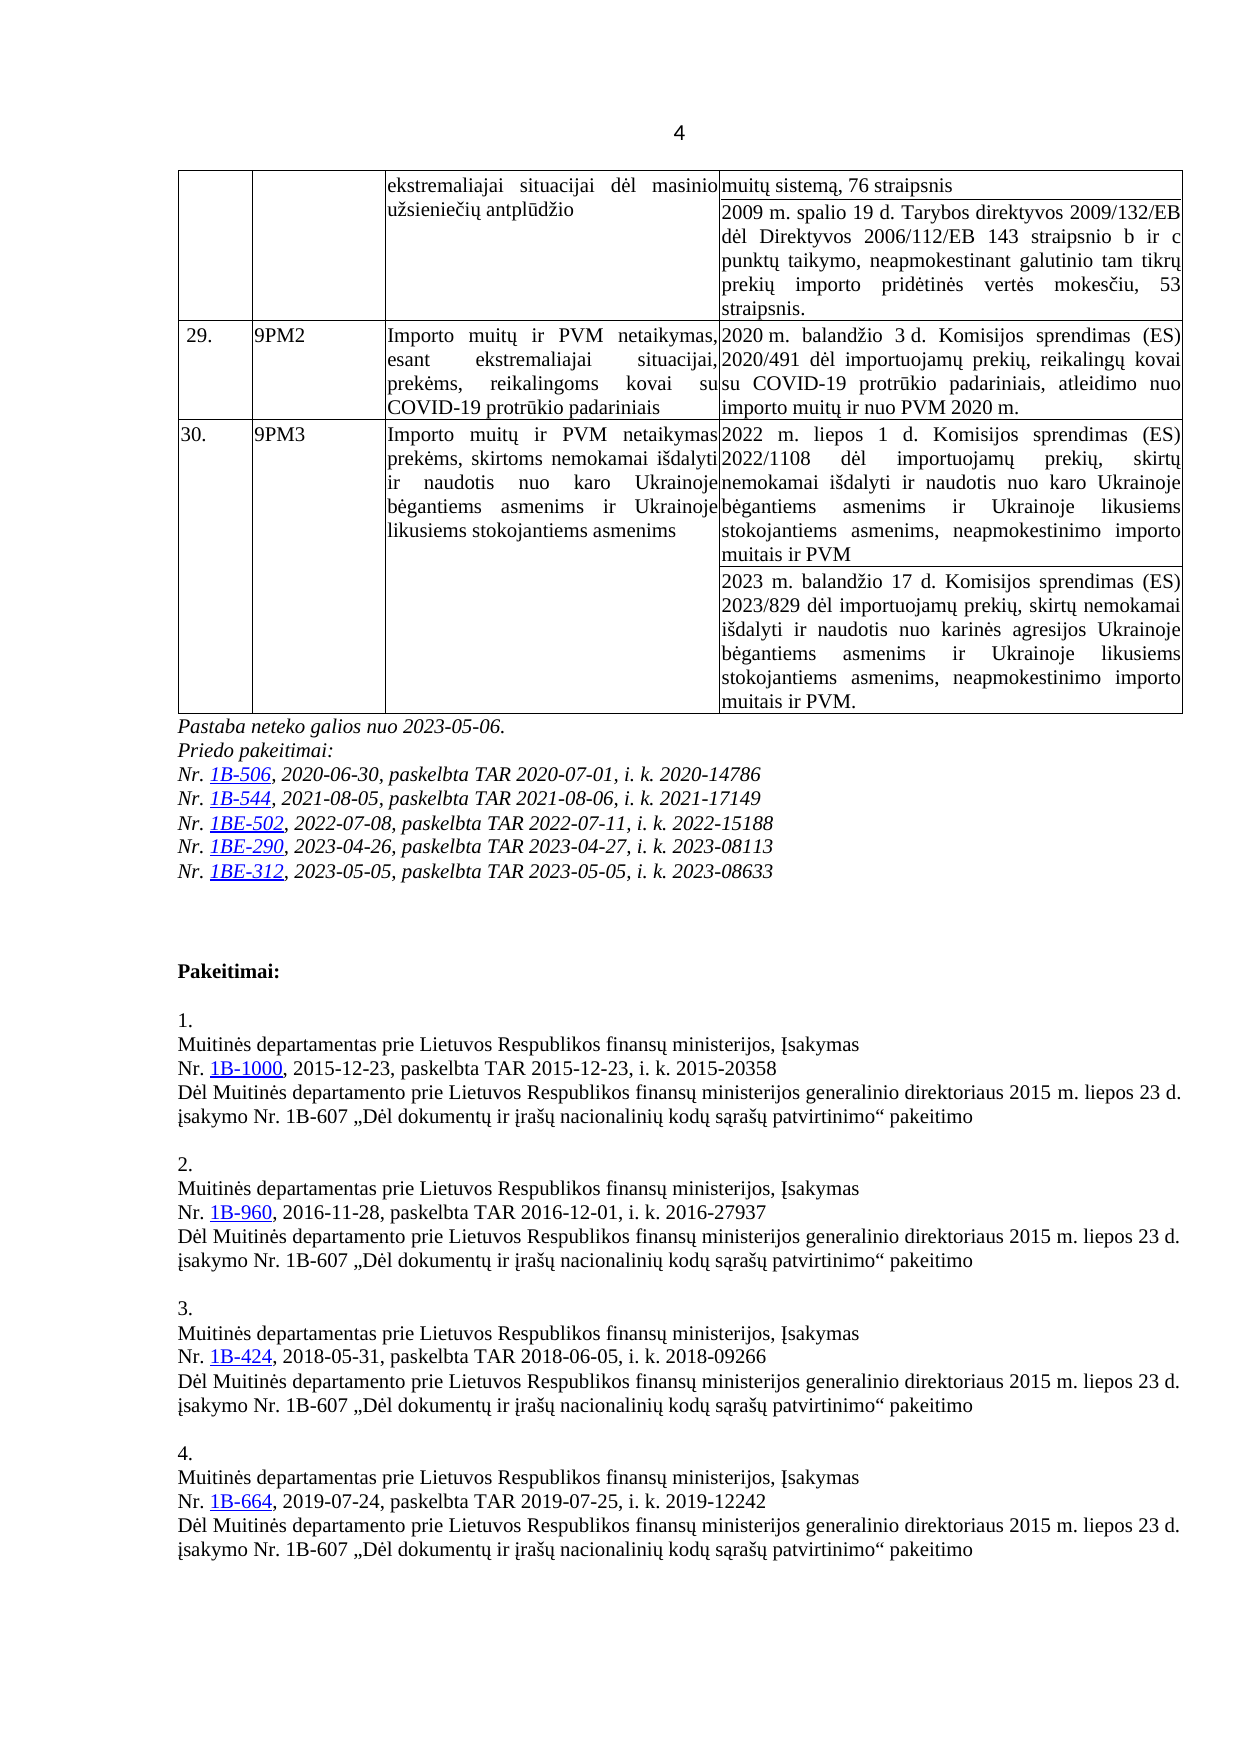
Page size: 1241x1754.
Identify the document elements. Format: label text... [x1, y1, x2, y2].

text Priedo pakeitimai: [177, 738, 1181, 762]
table_cell [253, 171, 385, 320]
text 2. [177, 1152, 1181, 1176]
text Nr. 1B-544, 2021-08-05, paskelbta TAR 2021-08-06, i. k. 2021-17149 [177, 786, 1181, 810]
text Nr. 1BE-312, 2023-05-05, paskelbta TAR 2023-05-05, i. k. 2023-08633 [177, 858, 1181, 883]
table_cell ekstremaliajai situacijai dėl masinio užsieniečių antplūdžio [386, 171, 719, 320]
table_cell 30. [179, 420, 252, 713]
text Dėl Muitinės departamento prie Lietuvos Respublikos finansų ministerijos generalinio direktoriaus 2015 m. liepos 23 d. įsakymo Nr. 1B-607 „Dėl dokumentų ir įrašų nacionalinių kodų sąrašų patvirtinimo“ pakeitimo [177, 1368, 1181, 1417]
table_cell Importo muitų ir PVM netaikymas prekėms, skirtoms nemokamai išdalyti ir naudotis nuo karo Ukrainoje bėgantiems asmenims ir Ukrainoje likusiems stokojantiems asmenims [386, 420, 719, 713]
text Dėl Muitinės departamento prie Lietuvos Respublikos finansų ministerijos generalinio direktoriaus 2015 m. liepos 23 d. įsakymo Nr. 1B-607 „Dėl dokumentų ir įrašų nacionalinių kodų sąrašų patvirtinimo“ pakeitimo [177, 1513, 1181, 1561]
text Muitinės departamentas prie Lietuvos Respublikos finansų ministerijos, Įsakymas [177, 1320, 1181, 1344]
text Muitinės departamentas prie Lietuvos Respublikos finansų ministerijos, Įsakymas [177, 1465, 1181, 1489]
table_cell 9PM3 [253, 420, 385, 713]
text Dėl Muitinės departamento prie Lietuvos Respublikos finansų ministerijos generalinio direktoriaus 2015 m. liepos 23 d. įsakymo Nr. 1B-607 „Dėl dokumentų ir įrašų nacionalinių kodų sąrašų patvirtinimo“ pakeitimo [177, 1224, 1181, 1272]
text Pakeitimai: [177, 959, 1181, 983]
text Nr. 1B-664, 2019-07-24, paskelbta TAR 2019-07-25, i. k. 2019-12242 [177, 1489, 1181, 1513]
table_cell muitų sistemą, 76 straipsnis 2009 m. spalio 19 d. Tarybos direktyvos 2009/132/EB dėl Direktyvos 2006/112/EB 143 straipsnio b ir c punktų taikymo, neapmokestinant galutinio tam tikrų prekių importo pridėtinės vertės mokesčiu, 53 straipsnis. [720, 171, 1182, 320]
text Muitinės departamentas prie Lietuvos Respublikos finansų ministerijos, Įsakymas [177, 1032, 1181, 1056]
text Nr. 1BE-290, 2023-04-26, paskelbta TAR 2023-04-27, i. k. 2023-08113 [177, 834, 1181, 858]
text 1. [177, 1008, 1181, 1032]
text Dėl Muitinės departamento prie Lietuvos Respublikos finansų ministerijos generalinio direktoriaus 2015 m. liepos 23 d. įsakymo Nr. 1B-607 „Dėl dokumentų ir įrašų nacionalinių kodų sąrašų patvirtinimo“ pakeitimo [177, 1080, 1181, 1128]
text Nr. 1B-424, 2018-05-31, paskelbta TAR 2018-06-05, i. k. 2018-09266 [177, 1344, 1181, 1368]
text Nr. 1BE-502, 2022-07-08, paskelbta TAR 2022-07-11, i. k. 2022-15188 [177, 810, 1181, 834]
text Pastaba neteko galios nuo 2023-05-06. [177, 714, 1181, 738]
table_cell 2023 m. balandžio 17 d. Komisijos sprendimas (ES) 2023/829 dėl importuojamų prekių, skirtų nemokamai išdalyti ir naudotis nuo karinės agresijos Ukrainoje bėgantiems asmenims ir Ukrainoje likusiems stokojantiems asmenims, neapmokestinimo importo muitais ir PVM. [720, 567, 1182, 713]
table_cell Importo muitų ir PVM netaikymas, esant ekstremaliajai situacijai, prekėms, reikalingoms kovai su COVID-19 protrūkio padariniais [386, 321, 719, 419]
table_cell [179, 171, 252, 320]
text 3. [177, 1296, 1181, 1320]
text Muitinės departamentas prie Lietuvos Respublikos finansų ministerijos, Įsakymas [177, 1176, 1181, 1200]
text Nr. 1B-1000, 2015-12-23, paskelbta TAR 2015-12-23, i. k. 2015-20358 [177, 1056, 1181, 1080]
table_cell 29. [179, 321, 252, 419]
text Nr. 1B-506, 2020-06-30, paskelbta TAR 2020-07-01, i. k. 2020-14786 [177, 762, 1181, 786]
text Nr. 1B-960, 2016-11-28, paskelbta TAR 2016-12-01, i. k. 2016-27937 [177, 1200, 1181, 1224]
table_cell 2020 m. balandžio 3 d. Komisijos sprendimas (ES) 2020/491 dėl importuojamų prekių, reikalingų kovai su COVID-19 protrūkio padariniais, atleidimo nuo importo muitų ir nuo PVM 2020 m. [720, 321, 1182, 419]
table_cell 9PM2 [253, 321, 385, 419]
text 4. [177, 1441, 1181, 1465]
table_cell 2022 m. liepos 1 d. Komisijos sprendimas (ES) 2022/1108 dėl importuojamų prekių, skirtų nemokamai išdalyti ir naudotis nuo karo Ukrainoje bėgantiems asmenims ir Ukrainoje likusiems stokojantiems asmenims, neapmokestinimo importo muitais ir PVM [720, 420, 1182, 566]
